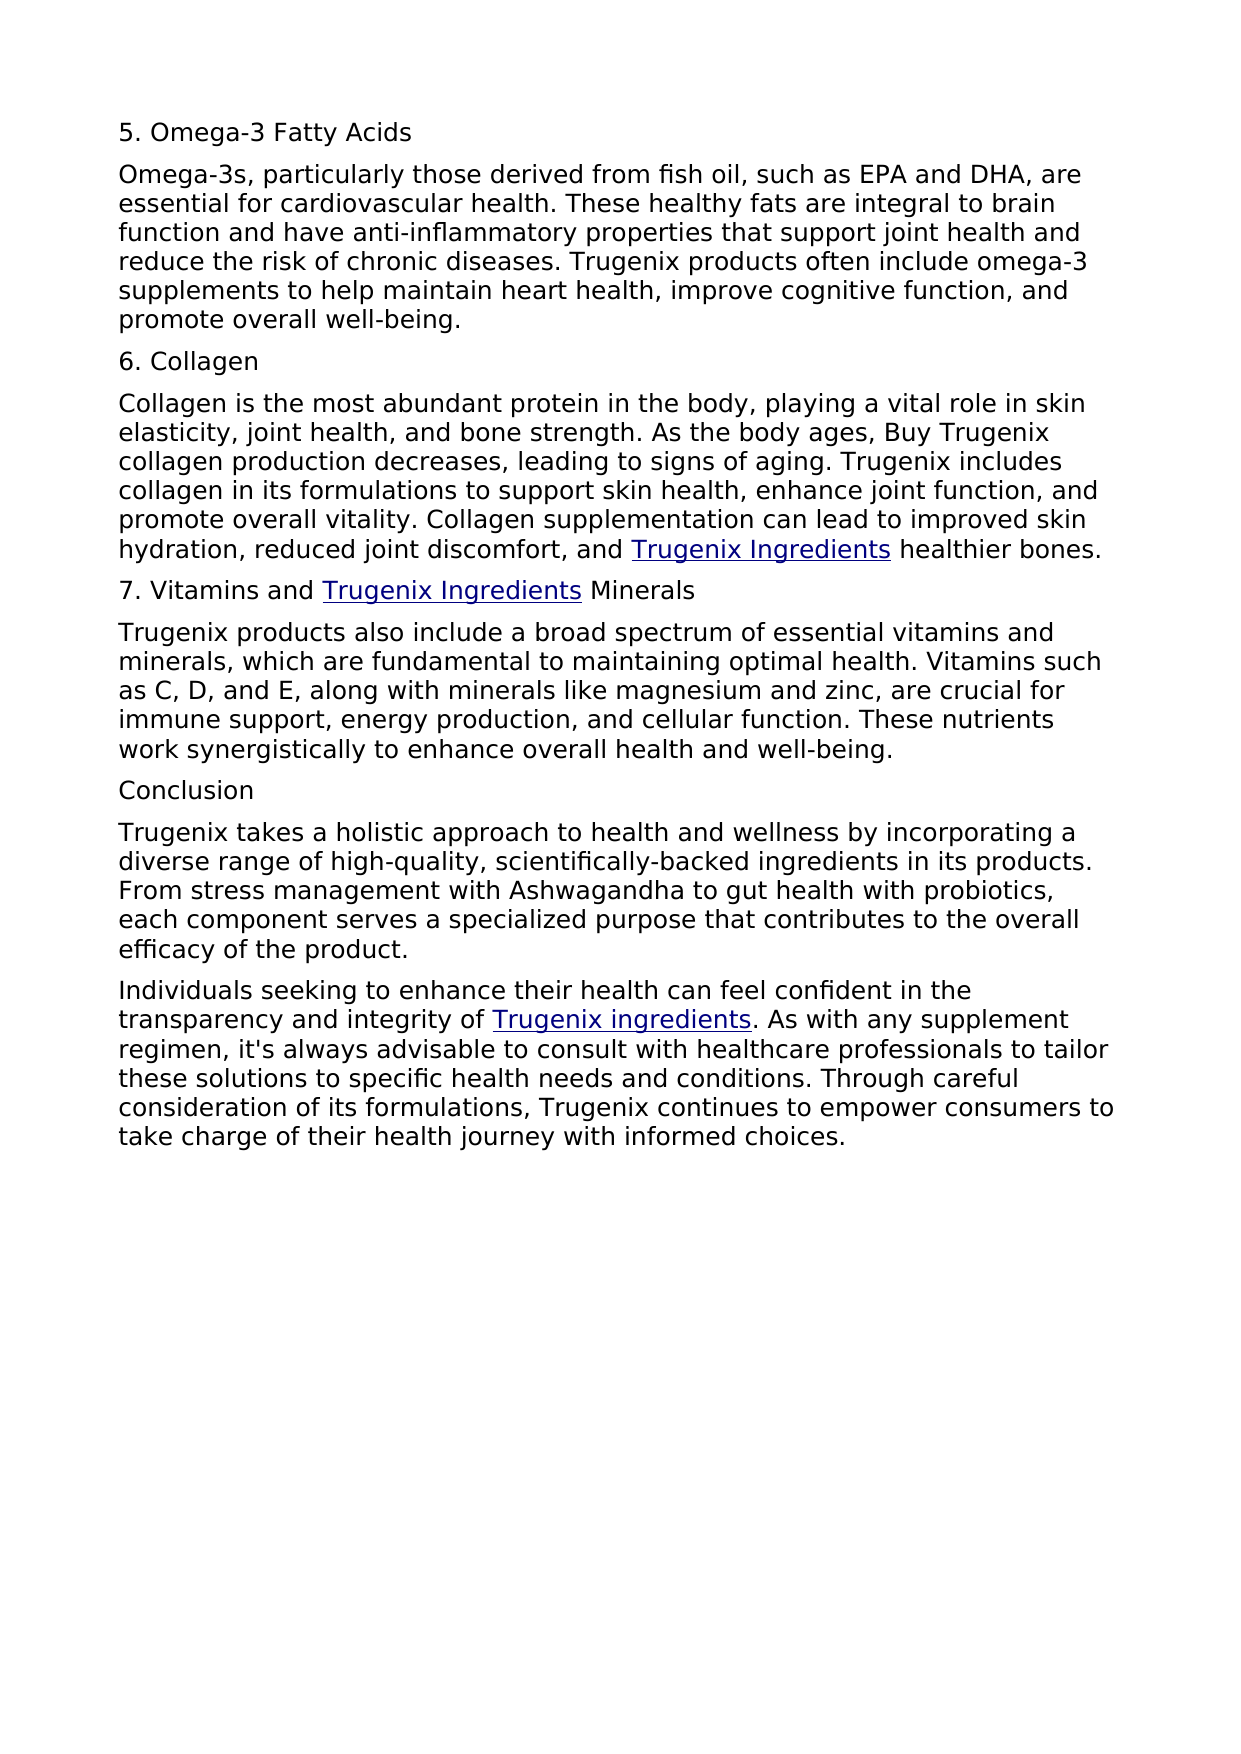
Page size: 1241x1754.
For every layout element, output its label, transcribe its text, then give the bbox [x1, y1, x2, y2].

text Omega-3s, particularly those derived from fish oil, such as EPA and DHA, are essential for cardiovascular health. These healthy fats are integral to brain function and have anti-inflammatory properties that support joint health and reduce the risk of chronic diseases. Trugenix products often include omega-3 supplements to help maintain heart health, improve cognitive function, and promote overall well-being. [118, 160, 1122, 335]
text Individuals seeking to enhance their health can feel confident in the transparency and integrity of Trugenix ingredients. As with any supplement regimen, it's always advisable to consult with healthcare professionals to tailor these solutions to specific health needs and conditions. Through careful consideration of its formulations, Trugenix continues to empower consumers to take charge of their health journey with informed choices. [118, 976, 1122, 1151]
text 6. Collagen [118, 347, 1122, 376]
text Trugenix products also include a broad spectrum of essential vitamins and minerals, which are fundamental to maintaining optimal health. Vitamins such as C, D, and E, along with minerals like magnesium and zinc, are crucial for immune support, energy production, and cellular function. These nutrients work synergistically to enhance overall health and well-being. [118, 618, 1122, 764]
text 5. Omega-3 Fatty Acids [118, 118, 1122, 147]
text 7. Vitamins and Trugenix Ingredients Minerals [118, 576, 1122, 606]
text Collagen is the most abundant protein in the body, playing a vital role in skin elasticity, joint health, and bone strength. As the body ages, Buy Trugenix collagen production decreases, leading to signs of aging. Trugenix includes collagen in its formulations to support skin health, enhance joint function, and promote overall vitality. Collagen supplementation can lead to improved skin hydration, reduced joint discomfort, and Trugenix Ingredients healthier bones. [118, 389, 1122, 564]
text Trugenix takes a holistic approach to health and wellness by incorporating a diverse range of high-quality, scientifically-backed ingredients in its products. From stress management with Ashwagandha to gut health with probiotics, each component serves a specialized purpose that contributes to the overall efficacy of the product. [118, 818, 1122, 964]
text Conclusion [118, 776, 1122, 806]
